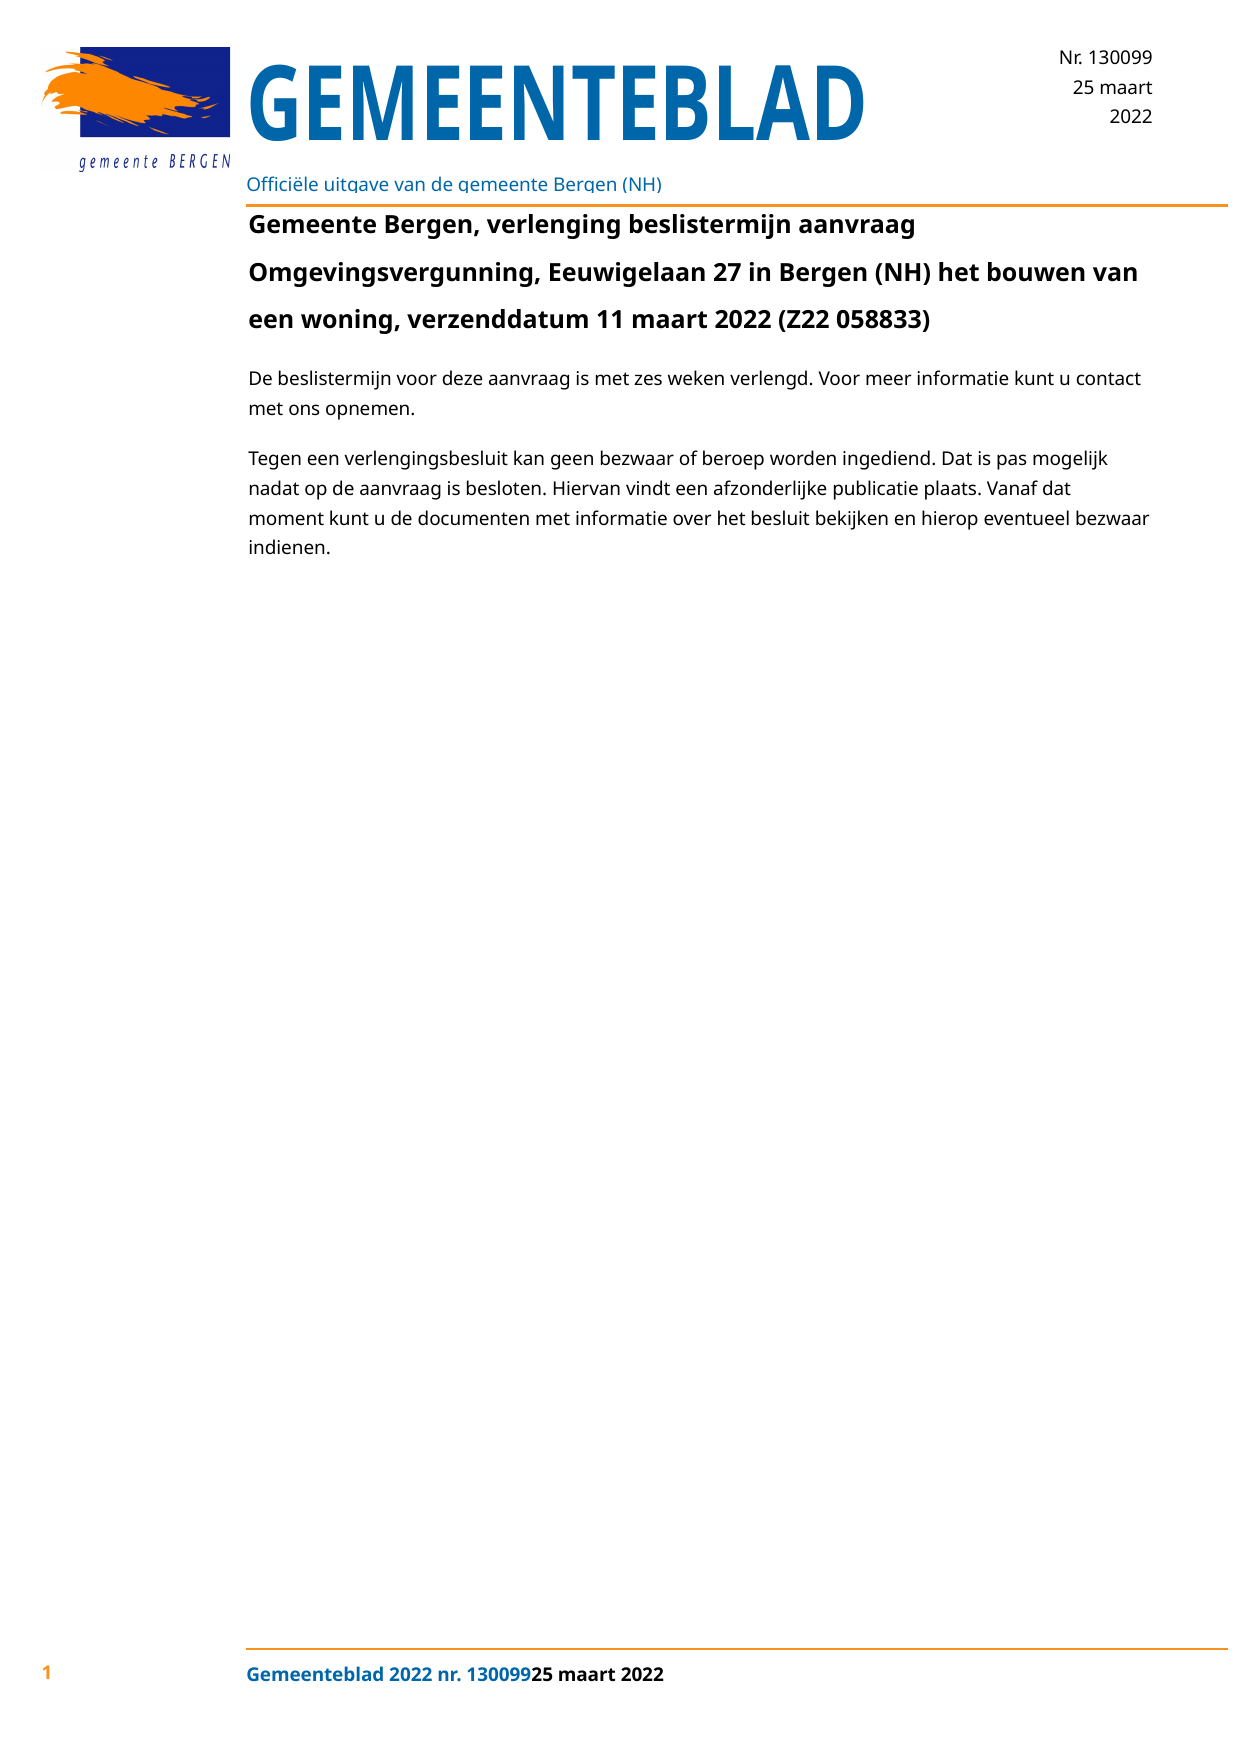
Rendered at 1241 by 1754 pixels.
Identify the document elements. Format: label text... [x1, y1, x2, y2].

text Gemeente Bergen, verlenging beslistermijn aanvraag Omgevingsvergunning, Eeuwigelaan 27 in Bergen (NH) het bouwen van een woning, verzenddatum 11 maart 2022 (Z22 058833) [248, 207, 1152, 336]
picture [41, 47, 231, 172]
text Tegen een verlengingsbesluit kan geen bezwaar of beroep worden ingediend. Dat is pas mogelijk nadat op de aanvraag is besloten. Hiervan vindt een afzonderlijke publicatie plaats. Vanaf dat moment kunt u de documenten met informatie over het besluit bekijken en hierop eventueel bezwaar indienen. [248, 446, 1152, 560]
text De beslistermijn voor deze aanvraag is met zes weken verlengd. Voor meer informatie kunt u contact met ons opnemen. [248, 366, 1152, 421]
